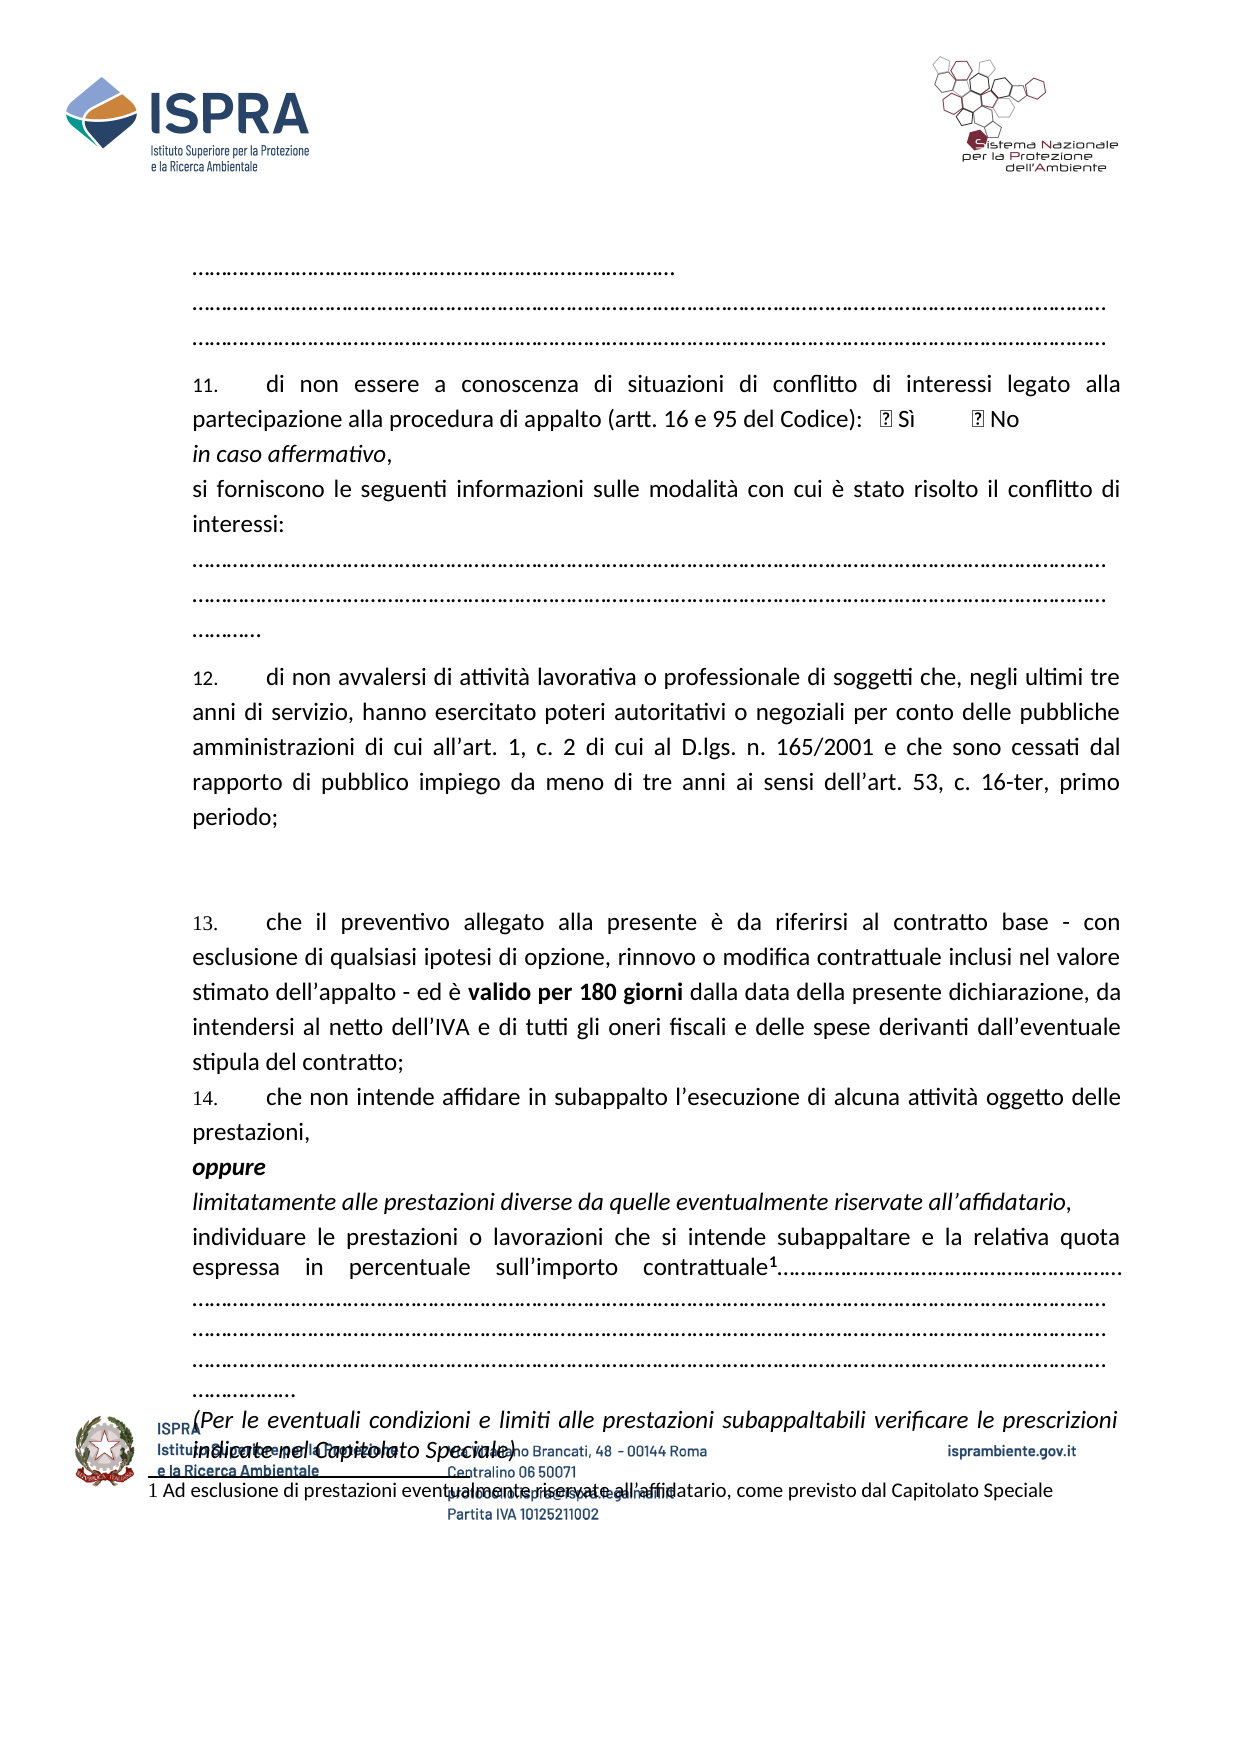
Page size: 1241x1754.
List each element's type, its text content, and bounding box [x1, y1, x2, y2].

text e fornisce i seguenti elementi informativi utili ai fini della valutazione dei fatti e delle circostanze sopra dichiarati: ………….………………………..………………………………………………………………………… ………………………………………………………………………………………………………………………………………………………………………………………………………………………………………………………………………………………… [192, 251, 1122, 352]
list di non essere a conoscenza di situazioni di conflitto di interessi legato alla partecipazione alla procedura di appalto (artt. 16 e 95 del Codice):  Sì  No [192, 368, 1122, 434]
text individuare le prestazioni o lavorazioni che si intende subappaltare e la relativa quota espressa in percentuale sull’importo contrattuale…………………………………………………… ……………………………………………………………………………………………………………………………………………………………………………………………………………………………………………………………………………………………………………………………………………………………………………………………………………………………………………………… [192, 1221, 1122, 1396]
text si forniscono le seguenti informazioni sulle modalità con cui è stato risolto il conflitto di interessi: …………………………………………………………………………………………………………………………………………………………………………………………………………………………………………………………………………………………………… [192, 473, 1122, 644]
list che non intende affidare in subappalto l’esecuzione di alcuna attività oggetto delle prestazioni, [192, 1081, 1122, 1147]
list di non avvalersi di attività lavorativa o professionale di soggetti che, negli ultimi tre anni di servizio, hanno esercitato poteri autoritativi o negoziali per conto delle pubbliche amministrazioni di cui all’art. 1, c. 2 di cui al D.lgs. n. 165/2001 e che sono cessati dal rapporto di pubblico impiego da meno di tre anni ai sensi dell’art. 53, c. 16-ter, primo periodo; [192, 661, 1122, 832]
text oppure [192, 1151, 1122, 1182]
text limitatamente alle prestazioni diverse da quelle eventualmente riservate all’affidatario, [192, 1186, 1122, 1217]
text in caso affermativo, [192, 438, 1122, 469]
list che il preventivo allegato alla presente è da riferirsi al contratto base - con esclusione di qualsiasi ipotesi di opzione, rinnovo o modifica contrattuale inclusi nel valore stimato dell’appalto - ed è valido per 180 giorni dalla data della presente dichiarazione, da intendersi al netto dell’IVA e di tutti gli oneri fiscali e delle spese derivanti dall’eventuale stipula del contratto; [192, 906, 1122, 1077]
